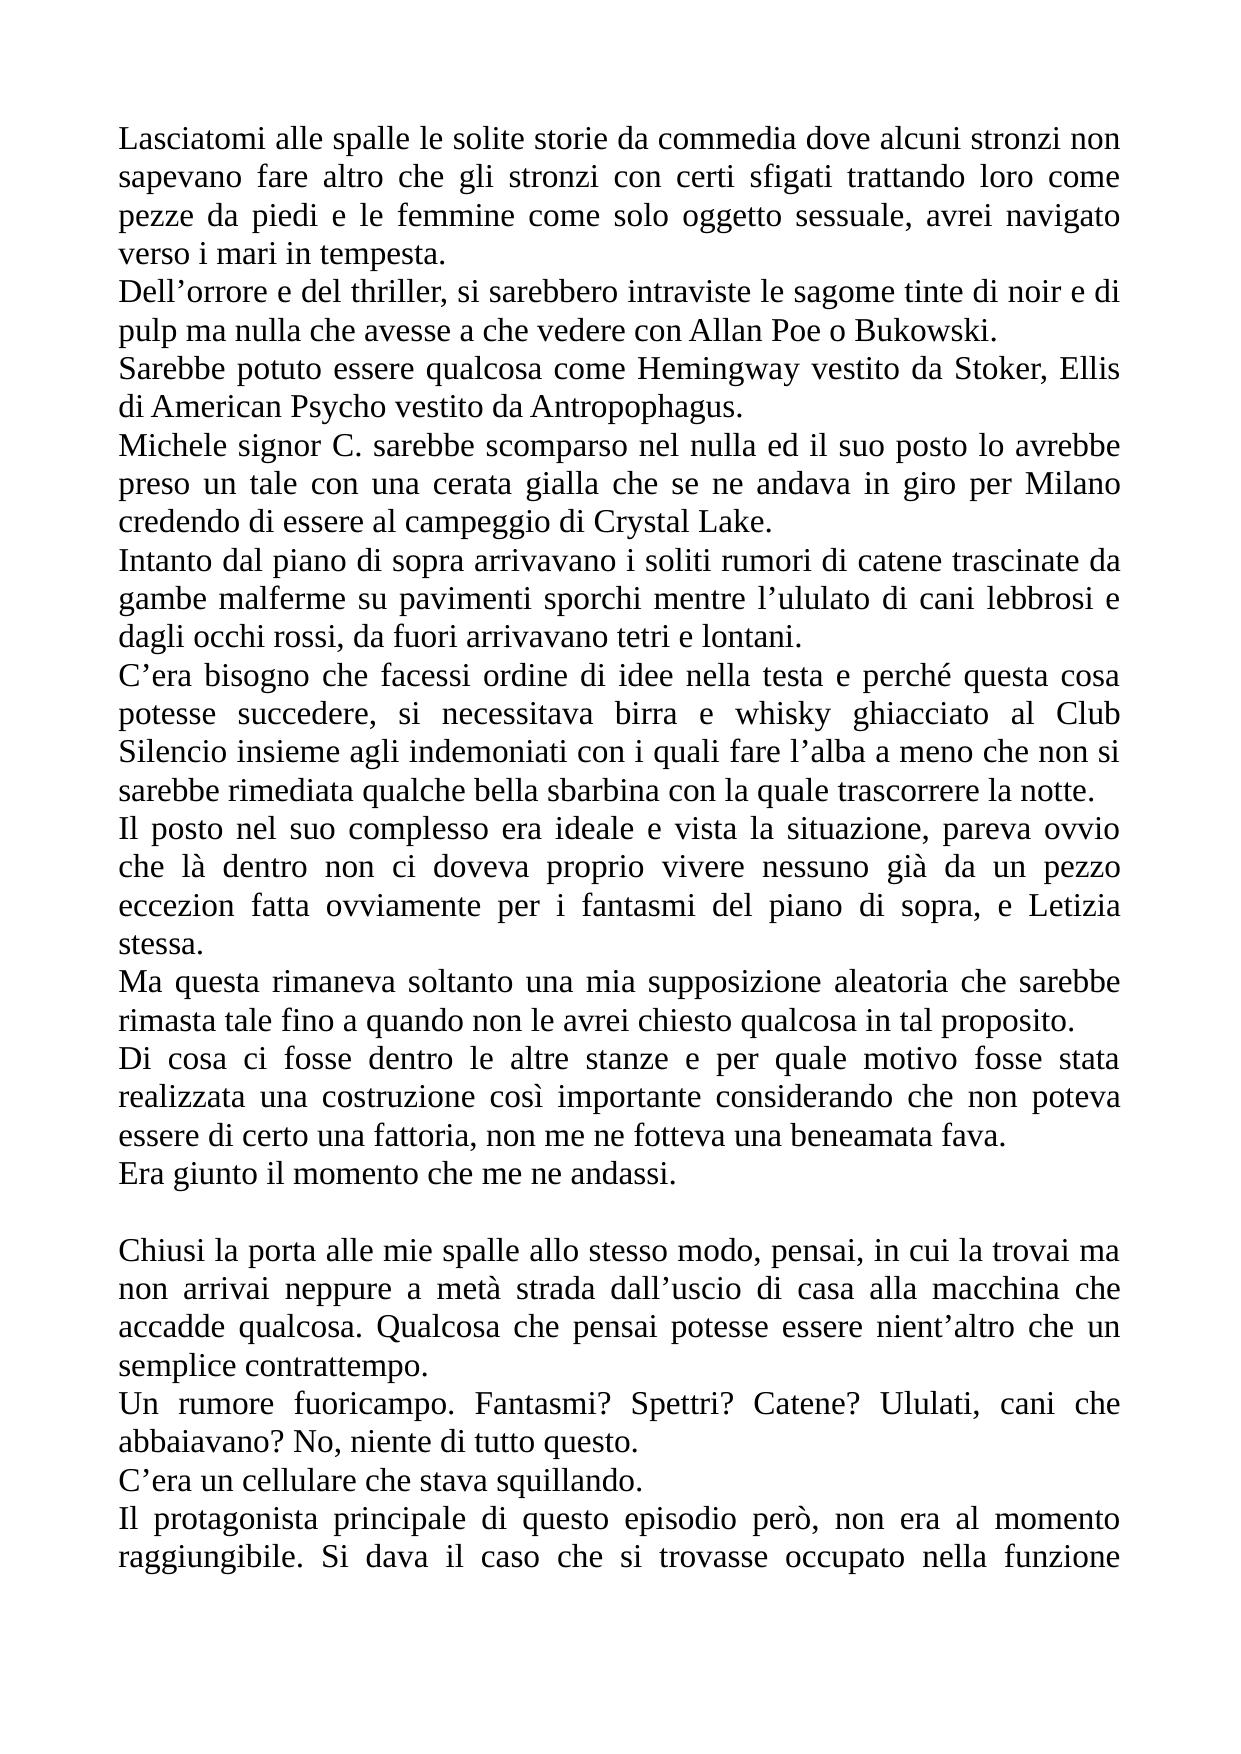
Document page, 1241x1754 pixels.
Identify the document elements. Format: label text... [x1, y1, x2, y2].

text Sarebbe potuto essere qualcosa come Hemingway vestito da Stoker, Ellis di American Psycho vestito da Antropophagus. [118, 348, 1122, 425]
text Di cosa ci fosse dentro le altre stanze e per quale motivo fosse stata realizzata una costruzione così importante considerando che non poteva essere di certo una fattoria, non me ne fotteva una beneamata fava. [118, 1038, 1122, 1153]
text Michele signor C. sarebbe scomparso nel nulla ed il suo posto lo avrebbe preso un tale con una cerata gialla che se ne andava in giro per Milano credendo di essere al campeggio di Crystal Lake. [118, 425, 1122, 540]
text Intanto dal piano di sopra arrivavano i soliti rumori di catene trascinate da gambe malferme su pavimenti sporchi mentre l’ululato di cani lebbrosi e dagli occhi rossi, da fuori arrivavano tetri e lontani. [118, 540, 1122, 655]
text Chiusi la porta alle mie spalle allo stesso modo, pensai, in cui la trovai ma non arrivai neppure a metà strada dall’uscio di casa alla macchina che accadde qualcosa. Qualcosa che pensai potesse essere nient’altro che un semplice contrattempo. [118, 1230, 1122, 1383]
text Lasciatomi alle spalle le solite storie da commedia dove alcuni stronzi non sapevano fare altro che gli stronzi con certi sfigati trattando loro come pezze da piedi e le femmine come solo oggetto sessuale, avrei navigato verso i mari in tempesta. [118, 118, 1122, 271]
text Un rumore fuoricampo. Fantasmi? Spettri? Catene? Ululati, cani che abbaiavano? No, niente di tutto questo. [118, 1383, 1122, 1460]
text Era giunto il momento che me ne andassi. [118, 1153, 1122, 1191]
text Il protagonista principale di questo episodio però, non era al momento raggiungibile. Si dava il caso che si trovasse occupato nella funzione [118, 1498, 1122, 1575]
text C’era bisogno che facessi ordine di idee nella testa e perché questa cosa potesse succedere, si necessitava birra e whisky ghiacciato al Club Silencio insieme agli indemoniati con i quali fare l’alba a meno che non si sarebbe rimediata qualche bella sbarbina con la quale trascorrere la notte. [118, 655, 1122, 808]
text Ma questa rimaneva soltanto una mia supposizione aleatoria che sarebbe rimasta tale fino a quando non le avrei chiesto qualcosa in tal proposito. [118, 961, 1122, 1038]
text Il posto nel suo complesso era ideale e vista la situazione, pareva ovvio che là dentro non ci doveva proprio vivere nessuno già da un pezzo eccezion fatta ovviamente per i fantasmi del piano di sopra, e Letizia stessa. [118, 808, 1122, 961]
text Dell’orrore e del thriller, si sarebbero intraviste le sagome tinte di noir e di pulp ma nulla che avesse a che vedere con Allan Poe o Bukowski. [118, 271, 1122, 348]
text C’era un cellulare che stava squillando. [118, 1460, 1122, 1498]
